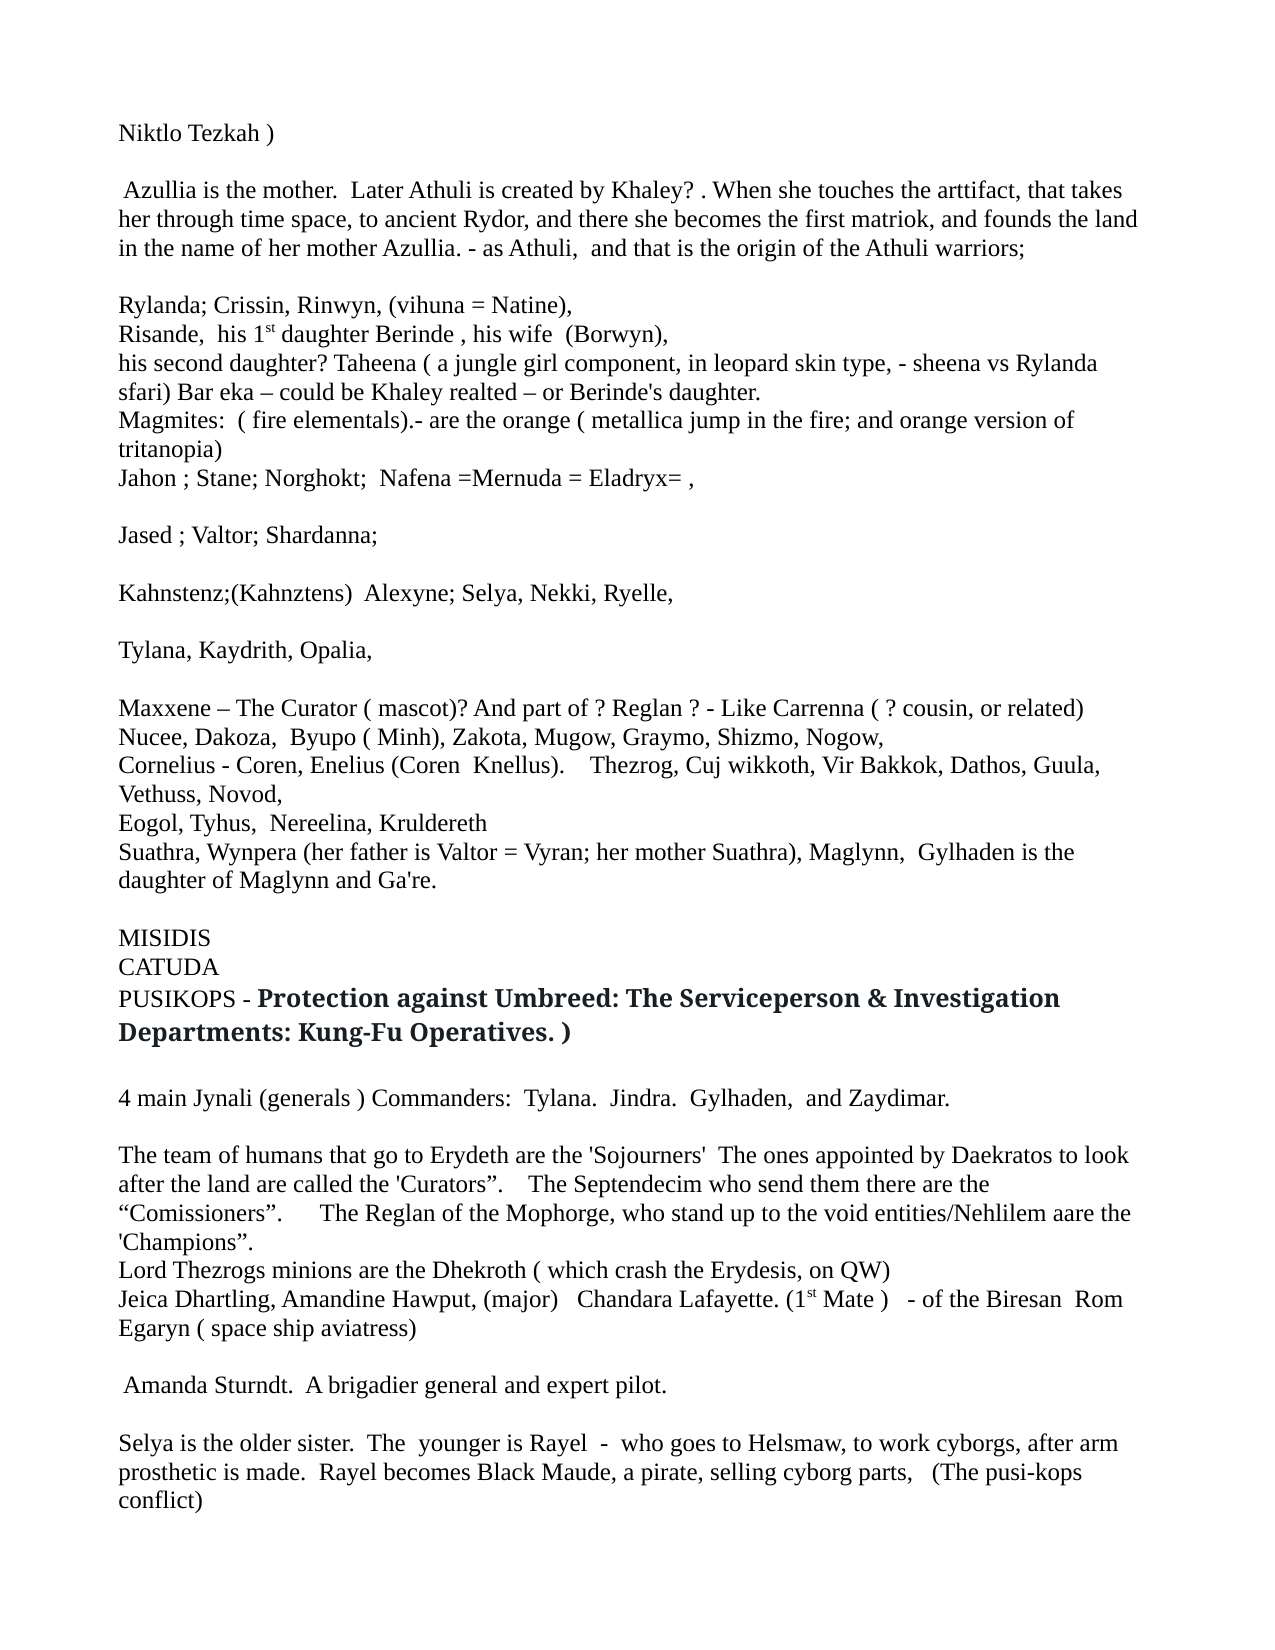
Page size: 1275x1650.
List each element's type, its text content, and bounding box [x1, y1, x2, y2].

text MISIDIS [118, 923, 1157, 952]
text Cornelius - Coren, Enelius (Coren Knellus). Thezrog, Cuj wikkoth, Vir Bakkok, Dathos, Guula, Vethuss, Novod, [118, 751, 1157, 808]
text Rylanda; Crissin, Rinwyn, (vihuna = Natine), [118, 291, 1157, 319]
text PUSIKOPS - Protection against Umbreed: The Serviceperson & Investigation Departments: Kung-Fu Operatives. ) [118, 981, 1157, 1049]
text Magmites: ( fire elementals).- are the orange ( metallica jump in the fire; and orange version of tritanopia) [118, 406, 1157, 463]
text Suathra, Wynpera (her father is Valtor = Vyran; her mother Suathra), Maglynn, Gylhaden is the daughter of Maglynn and Ga're. [118, 837, 1157, 894]
text his second daughter? Taheena ( a jungle girl component, in leopard skin type, - sheena vs Rylanda sfari) Bar eka – could be Khaley realted – or Berinde's daughter. [118, 348, 1157, 406]
text Azullia is the mother. Later Athuli is created by Khaley? . When she touches the arttifact, that takes her through time space, to ancient Rydor, and there she becomes the first matriok, and founds the land in the name of her mother Azullia. - as Athuli, and that is the origin of the Athuli warriors; [118, 176, 1157, 262]
text Lord Thezrogs minions are the Dhekroth ( which crash the Erydesis, on QW) [118, 1255, 1157, 1284]
text 4 main Jynali (generals ) Commanders: Tylana. Jindra. Gylhaden, and Zaydimar. [118, 1083, 1157, 1112]
text Nucee, Dakoza, Byupo ( Minh), Zakota, Mugow, Graymo, Shizmo, Nogow, [118, 722, 1157, 751]
text The team of humans that go to Erydeth are the 'Sojourners' The ones appointed by Daekratos to look after the land are called the 'Curators”. The Septendecim who send them there are the “Comissioners”. The Reglan of the Mophorge, who stand up to the void entities/Nehlilem aare the 'Champions”. [118, 1140, 1157, 1255]
text Amanda Sturndt. A brigadier general and expert pilot. [118, 1370, 1157, 1399]
text CATUDA [118, 952, 1157, 981]
text Niktlo Tezkah ) [118, 118, 1157, 147]
text Selya is the older sister. The younger is Rayel - who goes to Helsmaw, to work cyborgs, after arm prosthetic is made. Rayel becomes Black Maude, a pirate, selling cyborg parts, (The pusi-kops conflict) [118, 1428, 1157, 1514]
text Maxxene – The Curator ( mascot)? And part of ? Reglan ? - Like Carrenna ( ? cousin, or related) [118, 693, 1157, 722]
text Jeica Dhartling, Amandine Hawput, (major) Chandara Lafayette. (1st Mate ) - of the Biresan Rom Egaryn ( space ship aviatress) [118, 1284, 1157, 1342]
text Tylana, Kaydrith, Opalia, [118, 636, 1157, 664]
text Risande, his 1st daughter Berinde , his wife (Borwyn), [118, 319, 1157, 348]
text Jased ; Valtor; Shardanna; [118, 521, 1157, 549]
text Kahnstenz;(Kahnztens) Alexyne; Selya, Nekki, Ryelle, [118, 578, 1157, 607]
text Eogol, Tyhus, Nereelina, Kruldereth [118, 808, 1157, 837]
text Jahon ; Stane; Norghokt; Nafena =Mernuda = Eladryx= , [118, 463, 1157, 492]
